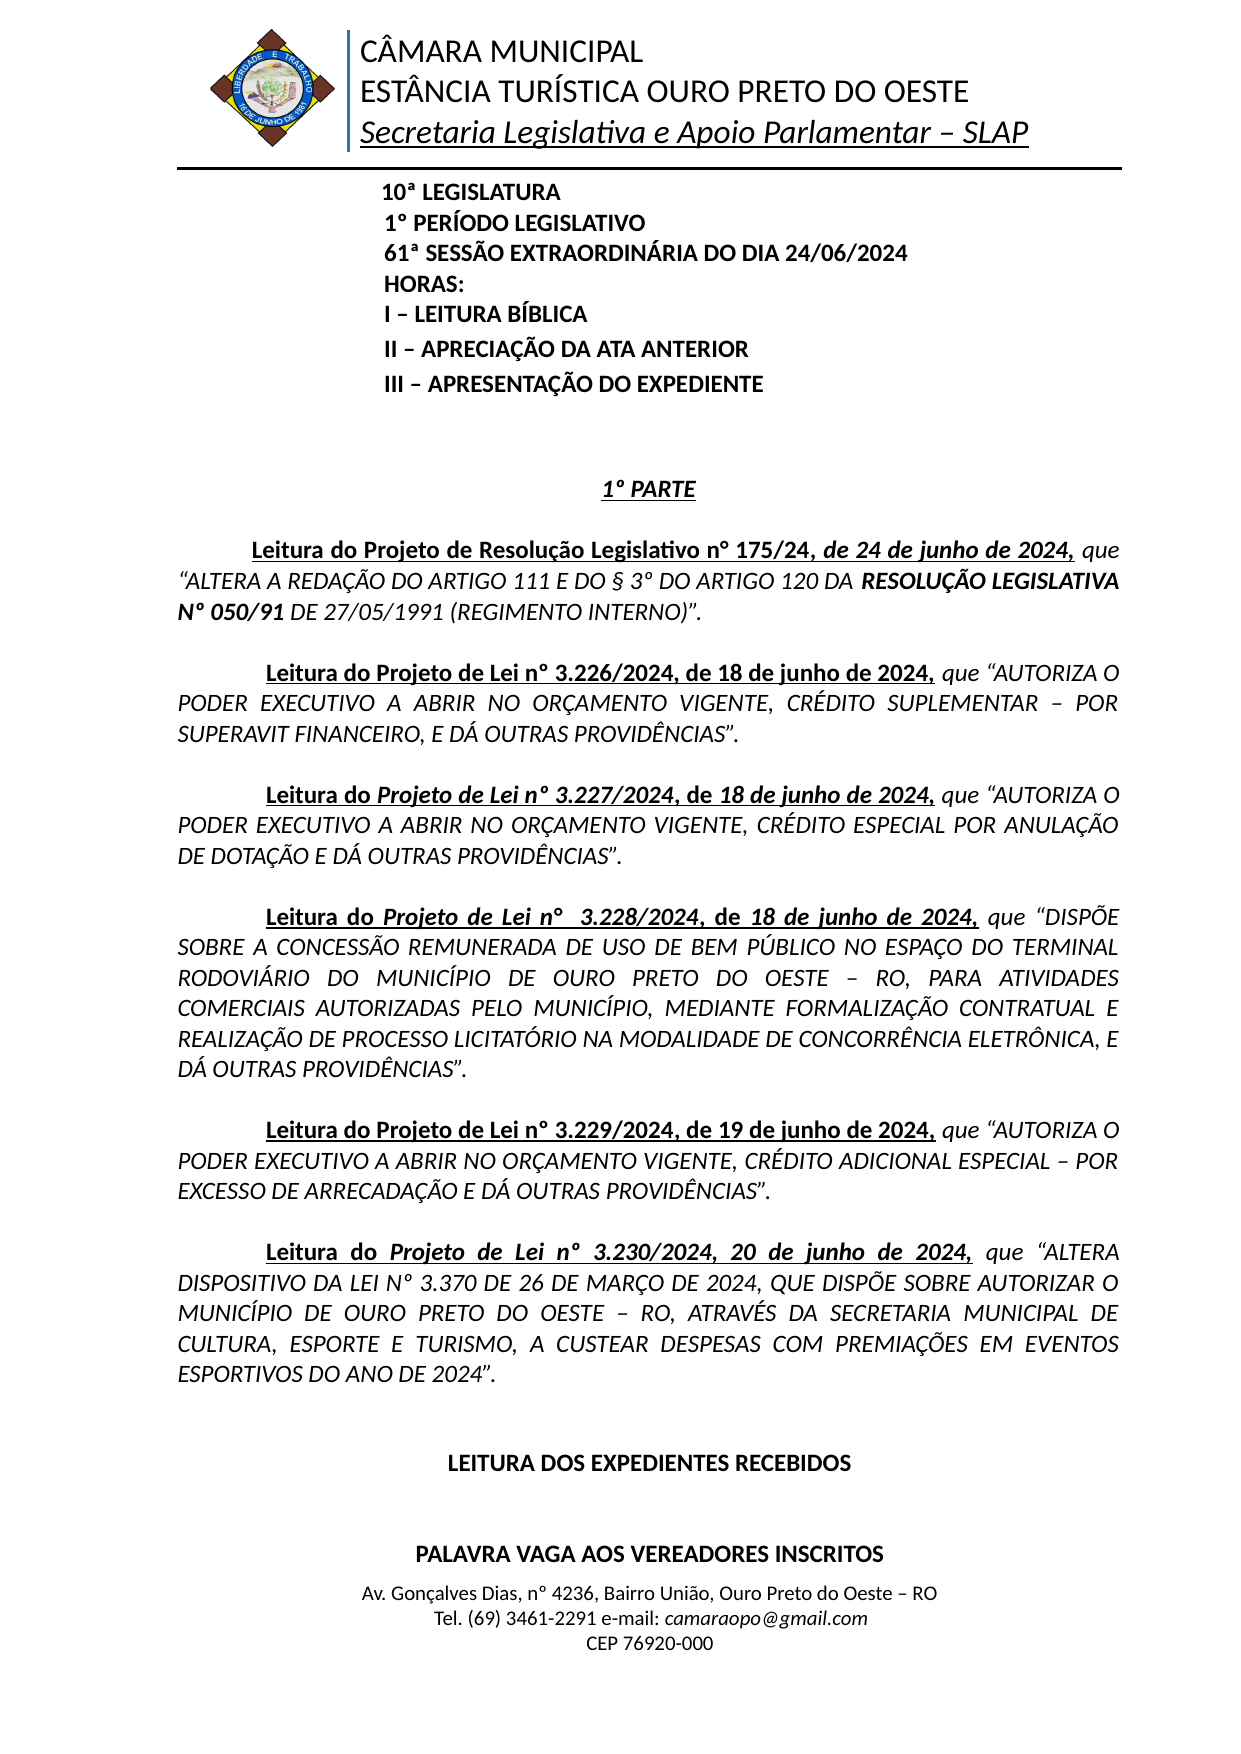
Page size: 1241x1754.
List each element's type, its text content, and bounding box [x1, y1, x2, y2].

text Leitura do Projeto de Lei nº 3.226/2024, de 18 de junho de 2024, que “AUTORIZA O PODER EXECUTIVO A ABRIR NO ORÇAMENTO VIGENTE, CRÉDITO SUPLEMENTAR – POR SUPERAVIT FINANCEIRO, E DÁ OUTRAS PROVIDÊNCIAS”. [177, 657, 1122, 748]
text Leitura do Projeto de Resolução Legislativo n° 175/24, de 24 de junho de 2024, que “ALTERA A REDAÇÃO DO ARTIGO 111 E DO § 3º DO ARTIGO 120 DA RESOLUÇÃO LEGISLATIVA Nº 050/91 DE 27/05/1991 (REGIMENTO INTERNO)”. [177, 534, 1122, 626]
text PALAVRA VAGA AOS VEREADORES INSCRITOS [177, 1538, 1122, 1569]
text I – LEITURA BÍBLICA [384, 298, 1122, 329]
text 1º PARTE [177, 473, 1122, 504]
text II – APRECIAÇÃO DA ATA ANTERIOR [384, 333, 1122, 364]
text 10ª LEGISLATURA [177, 176, 1122, 207]
text HORAS: [384, 268, 1122, 298]
text Leitura do Projeto de Lei nº 3.229/2024, de 19 de junho de 2024, que “AUTORIZA O PODER EXECUTIVO A ABRIR NO ORÇAMENTO VIGENTE, CRÉDITO ADICIONAL ESPECIAL – POR EXCESSO DE ARRECADAÇÃO E DÁ OUTRAS PROVIDÊNCIAS”. [177, 1114, 1122, 1206]
text LEITURA DOS EXPEDIENTES RECEBIDOS [177, 1447, 1122, 1477]
text 61ª SESSÃO EXTRAORDINÁRIA DO DIA 24/06/2024 [384, 237, 1122, 268]
text Leitura do Projeto de Lei nº 3.227/2024, de 18 de junho de 2024, que “AUTORIZA O PODER EXECUTIVO A ABRIR NO ORÇAMENTO VIGENTE, CRÉDITO ESPECIAL POR ANULAÇÃO DE DOTAÇÃO E DÁ OUTRAS PROVIDÊNCIAS”. [177, 779, 1122, 870]
picture [210, 29, 335, 147]
text Leitura do Projeto de Lei n° 3.228/2024, de 18 de junho de 2024, que “DISPÕE SOBRE A CONCESSÃO REMUNERADA DE USO DE BEM PÚBLICO NO ESPAÇO DO TERMINAL RODOVIÁRIO DO MUNICÍPIO DE OURO PRETO DO OESTE – RO, PARA ATIVIDADES COMERCIAIS AUTORIZADAS PELO MUNICÍPIO, MEDIANTE FORMALIZAÇÃO CONTRATUAL E REALIZAÇÃO DE PROCESSO LICITATÓRIO NA MODALIDADE DE CONCORRÊNCIA ELETRÔNICA, E DÁ OUTRAS PROVIDÊNCIAS”. [177, 901, 1122, 1084]
text Leitura do Projeto de Lei nº 3.230/2024, 20 de junho de 2024, que “ALTERA DISPOSITIVO DA LEI Nº 3.370 DE 26 DE MARÇO DE 2024, QUE DISPÕE SOBRE AUTORIZAR O MUNICÍPIO DE OURO PRETO DO OESTE – RO, ATRAVÉS DA SECRETARIA MUNICIPAL DE CULTURA, ESPORTE E TURISMO, A CUSTEAR DESPESAS COM PREMIAÇÕES EM EVENTOS ESPORTIVOS DO ANO DE 2024”. [177, 1237, 1122, 1389]
text III – APRESENTAÇÃO DO EXPEDIENTE [384, 368, 1122, 399]
text 1º PERÍODO LEGISLATIVO [384, 207, 1122, 237]
